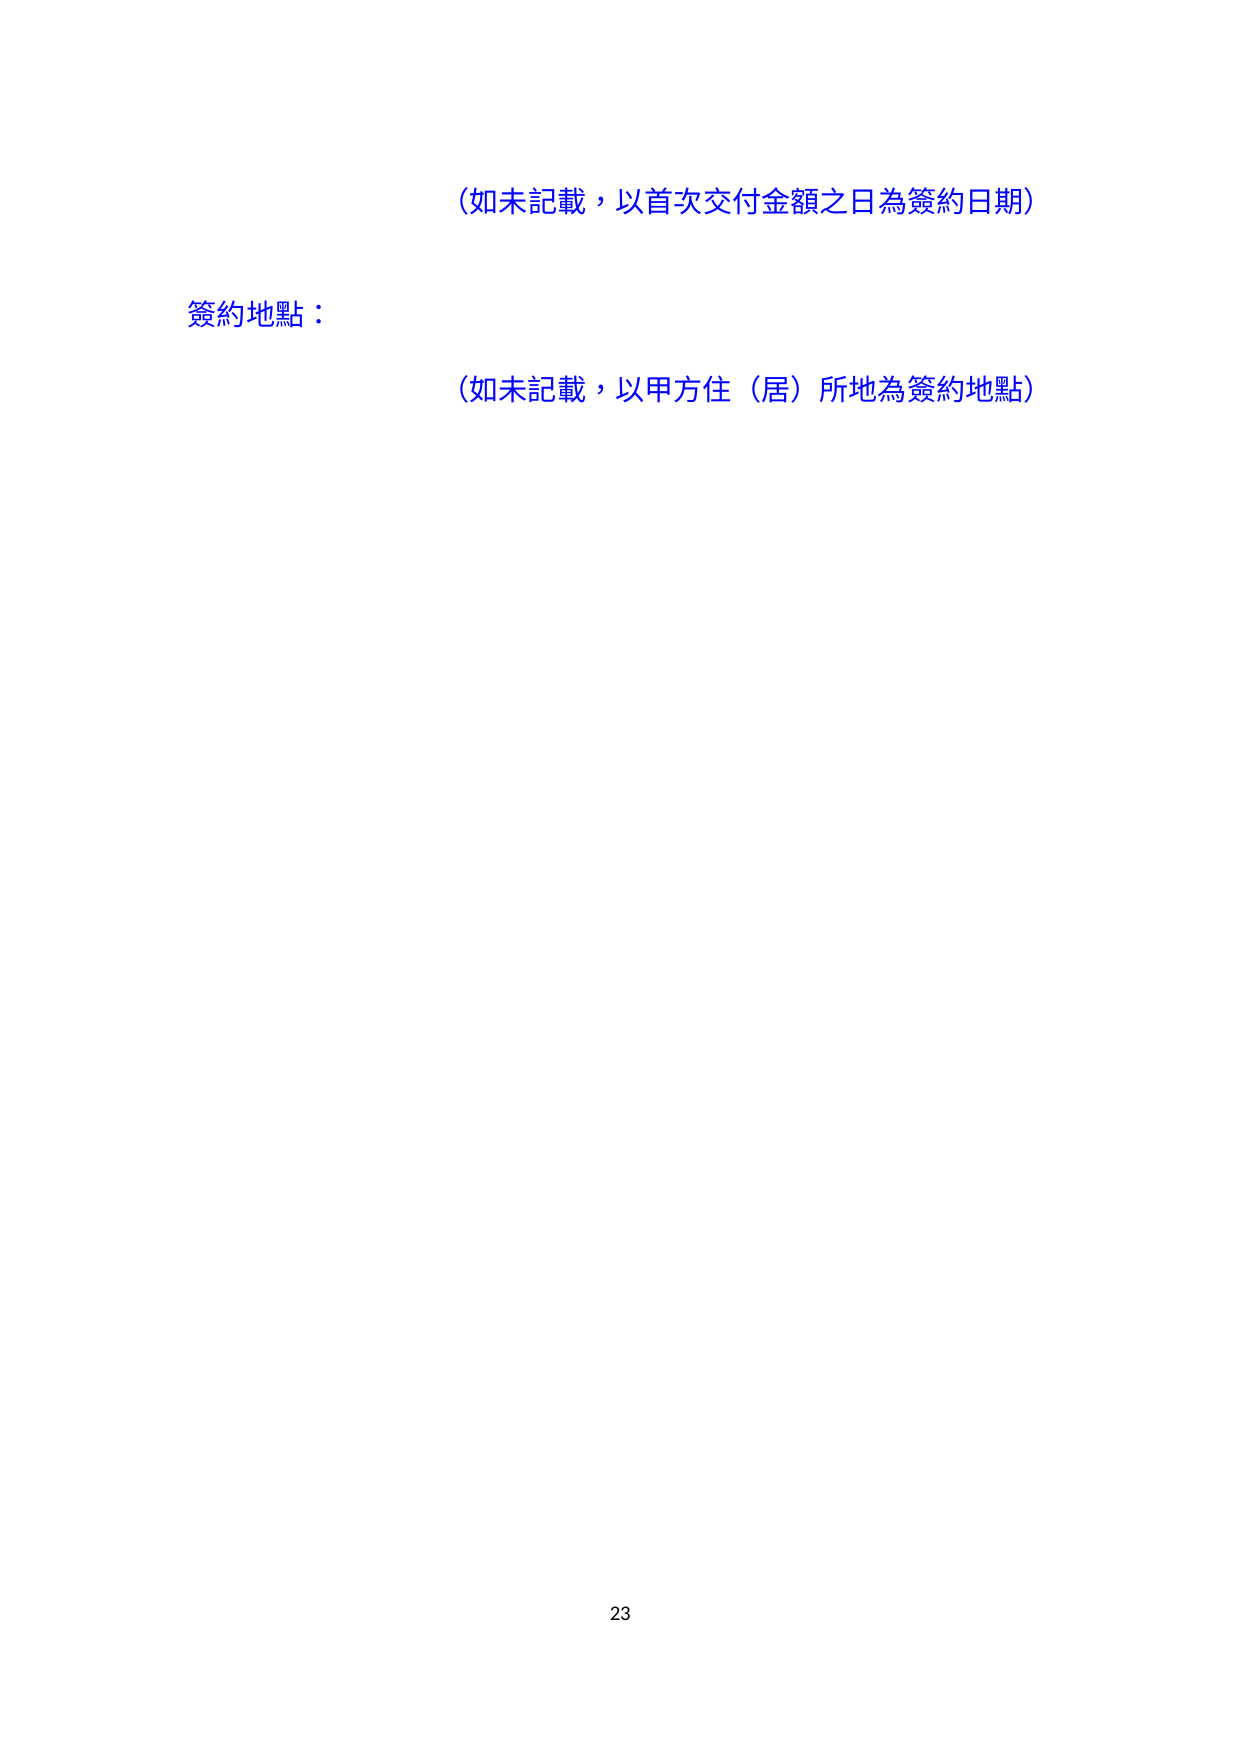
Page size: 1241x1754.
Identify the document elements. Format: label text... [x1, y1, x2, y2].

text 簽約地點： [187, 275, 1053, 350]
text （如未記載，以甲方住（居）所地為簽約地點） [187, 350, 1053, 425]
text （如未記載，以首次交付金額之日為簽約日期） [187, 162, 1053, 237]
